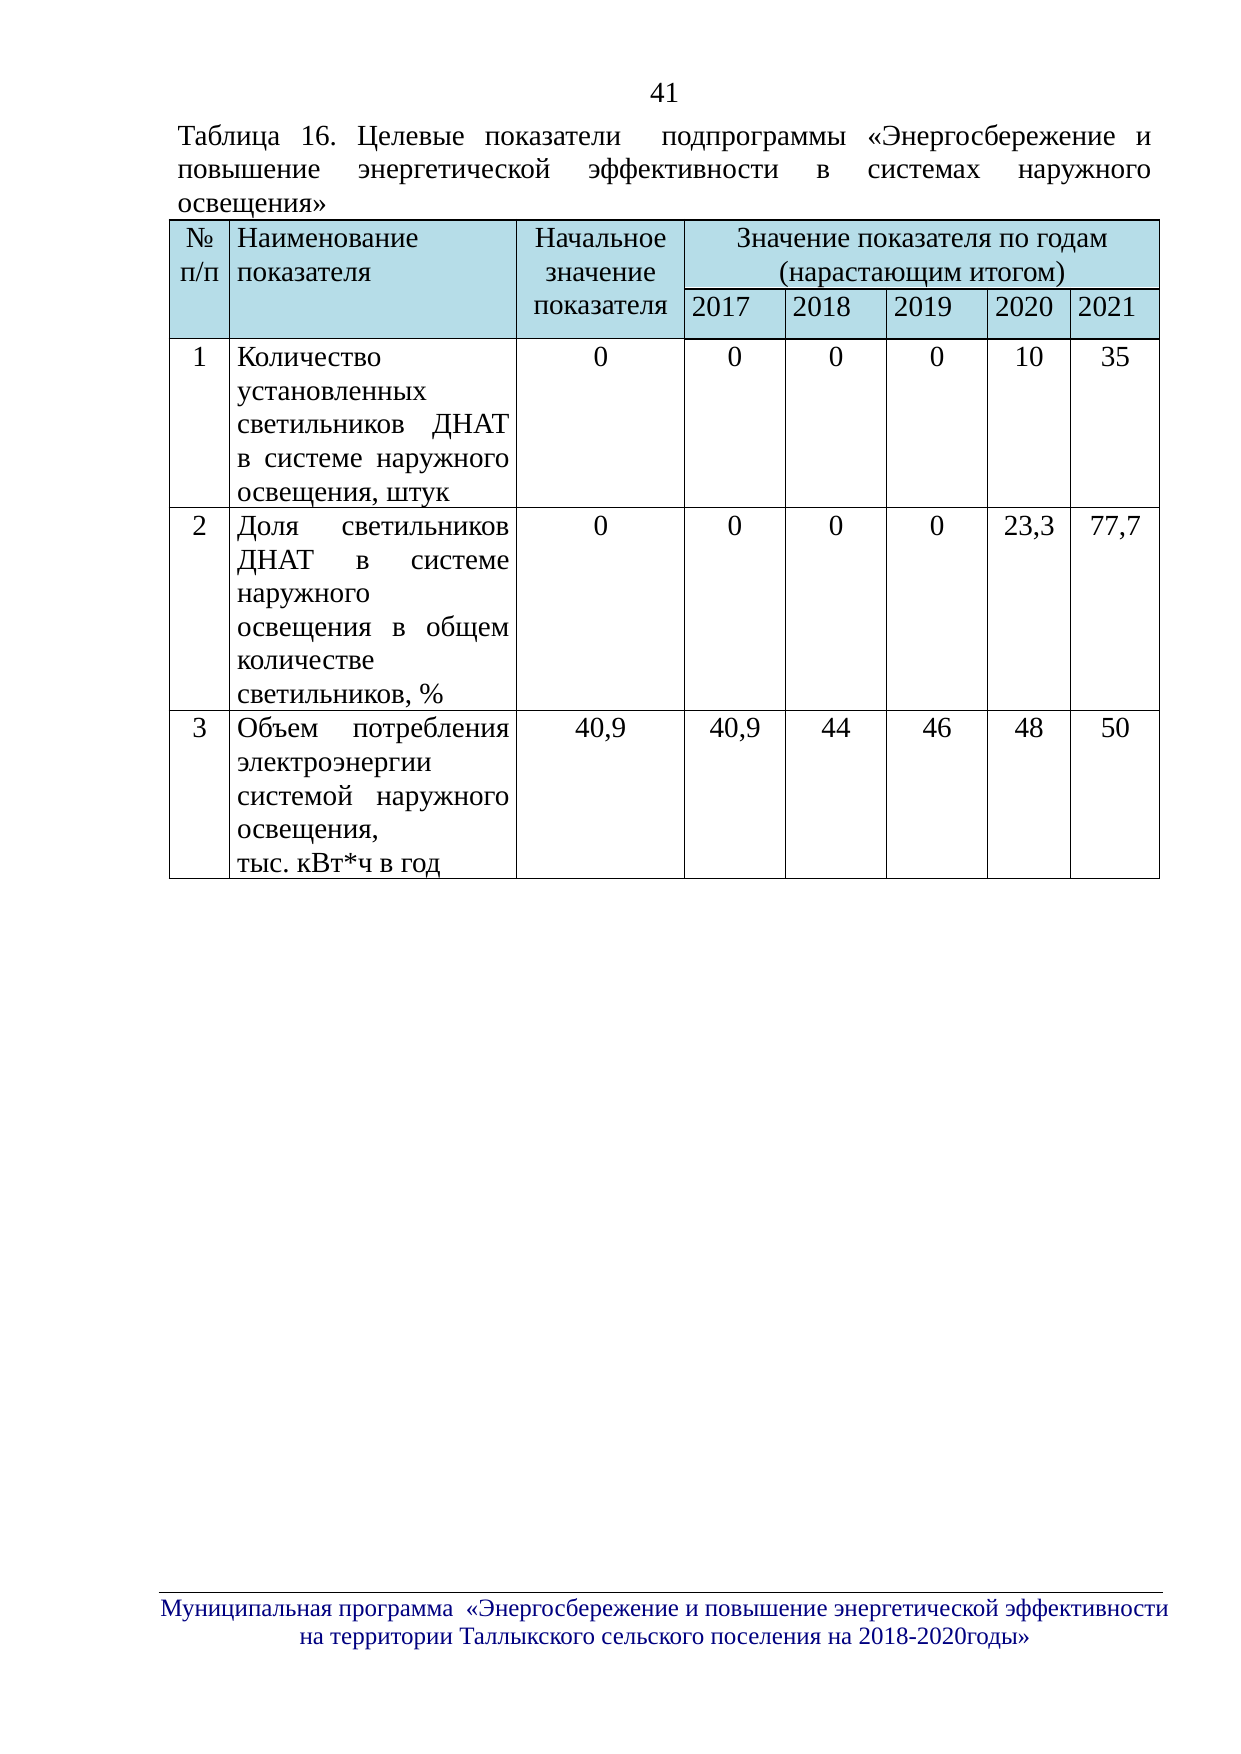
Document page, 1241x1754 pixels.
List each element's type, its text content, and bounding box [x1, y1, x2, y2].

table_cell 0 [887, 508, 987, 709]
table_cell 35 [1071, 340, 1159, 507]
table_cell 2017 [685, 290, 785, 338]
table_cell 10 [988, 340, 1070, 507]
table_cell 3 [170, 711, 229, 878]
table_cell 0 [887, 340, 987, 507]
table_cell 50 [1071, 711, 1159, 878]
table_header № п/п [170, 221, 229, 338]
table_header Наименование показателя [230, 221, 516, 338]
table_cell 0 [517, 339, 684, 507]
table_header Начальное значение показателя [517, 221, 684, 338]
table_header Значение показателя по годам (нарастающим итогом) [685, 221, 1159, 287]
table_cell Объем потребления электроэнергии системой наружного освещения, тыс. кВт*ч в год [230, 711, 516, 878]
table_cell Количество установленных светильников ДНАТ в системе наружного освещения, штук [230, 339, 516, 507]
table_cell 77,7 [1071, 508, 1159, 709]
table_cell 2018 [786, 290, 886, 338]
table_cell 0 [685, 508, 785, 709]
table_cell 44 [786, 711, 886, 878]
table_cell 48 [988, 711, 1070, 878]
table_cell 46 [887, 711, 987, 878]
table_cell 0 [786, 340, 886, 507]
table_cell 2 [170, 508, 229, 709]
table_cell 0 [685, 340, 785, 507]
table_cell 40,9 [685, 711, 785, 878]
table_cell Доля светильников ДНАТ в системе наружного освещения в общем количестве светильников, % [230, 508, 516, 709]
table_cell 2019 [887, 290, 987, 338]
table_cell 0 [786, 508, 886, 709]
table_cell 2020 [988, 290, 1070, 338]
table_cell 0 [517, 508, 684, 709]
text Таблица 16. Целевые показатели подпрограммы «Энергосбережение и повышение энергетической эффективности в системах наружного освещения» [177, 118, 1152, 219]
table_cell 40,9 [517, 711, 684, 878]
table_cell 2021 [1071, 290, 1159, 338]
table_cell 23,3 [988, 508, 1070, 709]
table_cell 1 [170, 339, 229, 507]
